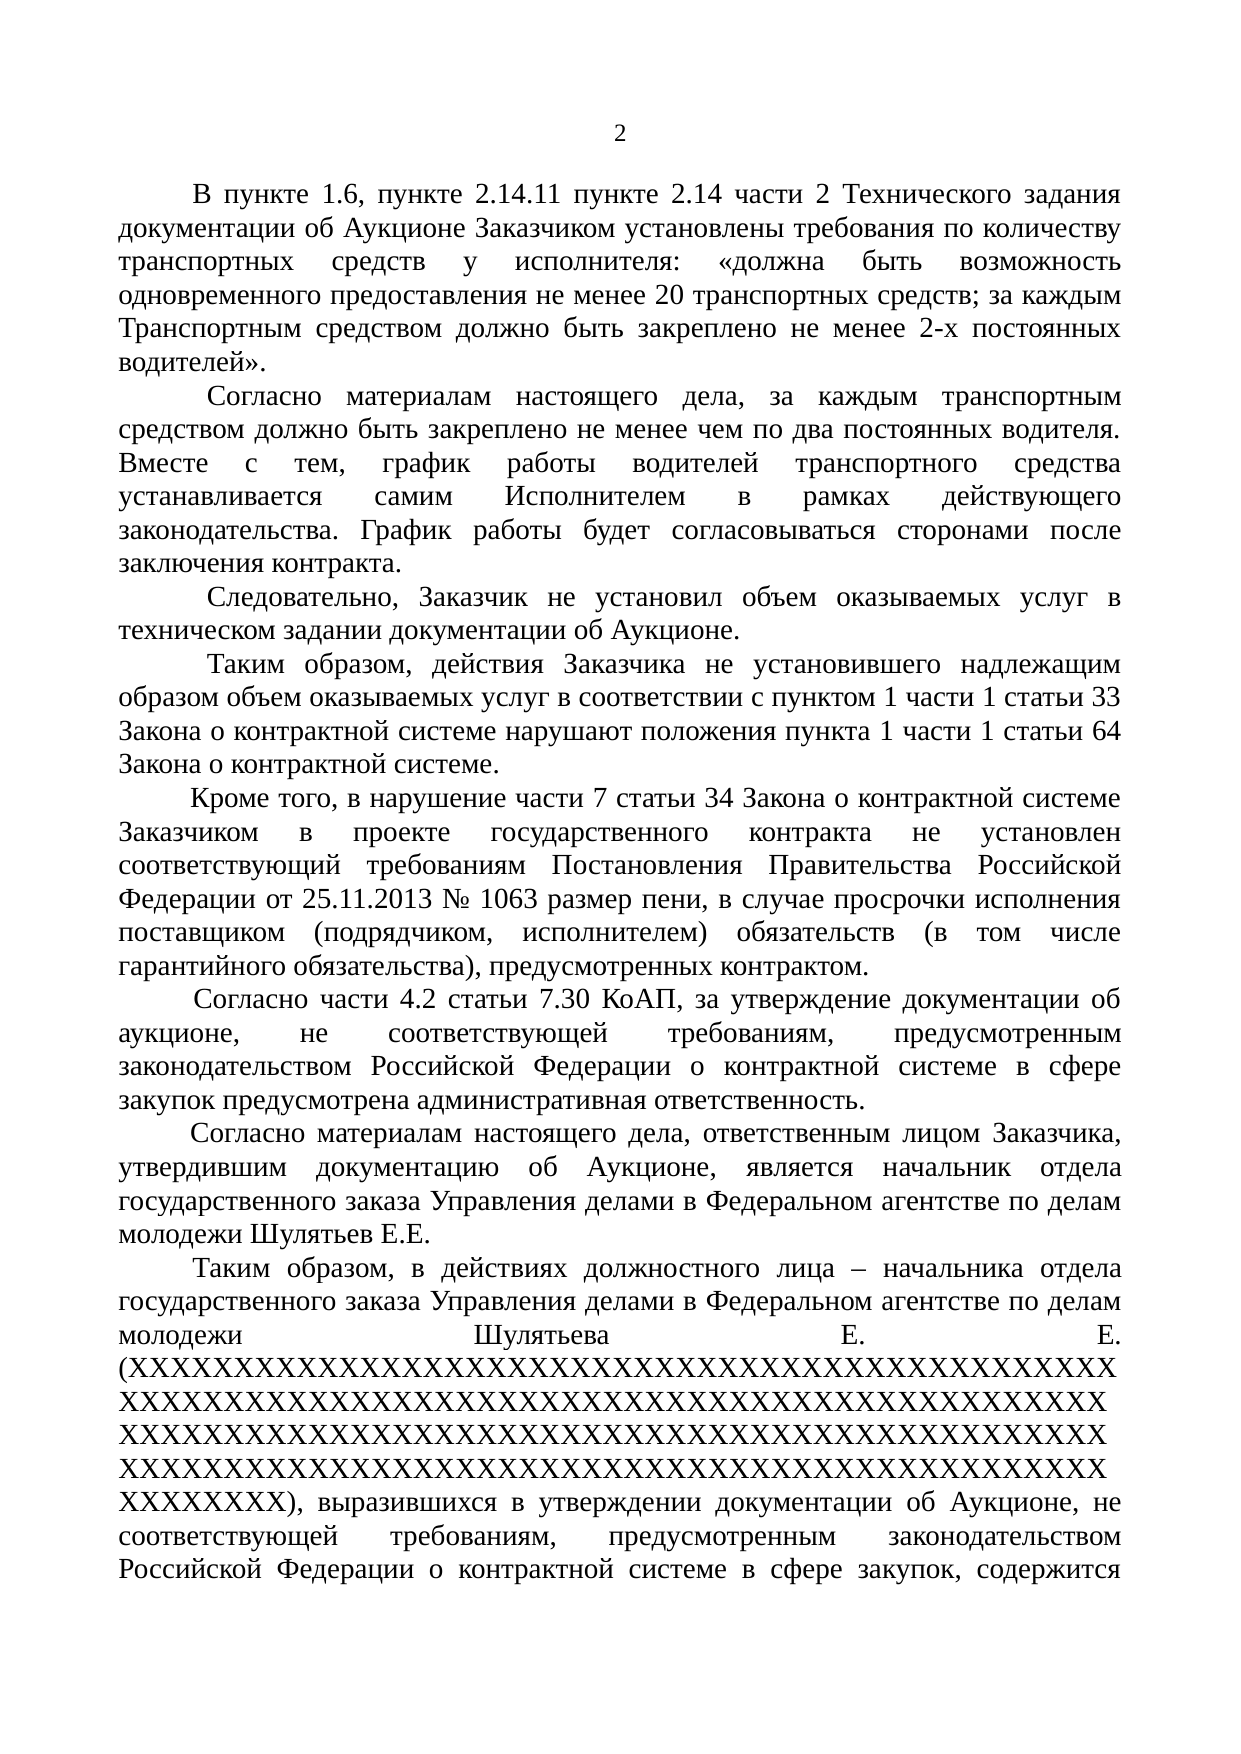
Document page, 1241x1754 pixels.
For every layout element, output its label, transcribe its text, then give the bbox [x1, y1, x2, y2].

text В пункте 1.6, пункте 2.14.11 пункте 2.14 части 2 Технического задания документации об Аукционе Заказчиком установлены требования по количеству транспортных средств у исполнителя: «должна быть возможность одновременного предоставления не менее 20 транспортных средств; за каждым Транспортным средством должно быть закреплено не менее 2-х постоянных водителей». [118, 176, 1122, 378]
text Таким образом, в действиях должностного лица – начальника отдела государственного заказа Управления делами в Федеральном агентстве по делам молодежи Шулятьева Е. Е. (XXXXXXXXXXXXXXXXXXXXXXXXXXXXXXXXXXXXXXXXXXXXXXXXXXXXXXXXXXXXXXXXXXXXXXXXXXXXXXXXXXXXXXXXXXXXXXXXXXXXXXXXXXXXXXXXXXXXXXXXXXXXXXXXXXXXXXXXXXXXXXXXXXXXXXXXXXXXXXXXXXXXXXXXXXXXXXXXXXXXXXXXXXXXXXXXXXXX), выразившихся в утверждении документации об Аукционе, не соответствующей требованиям, предусмотренным законодательством Российской Федерации о контрактной системе в сфере закупок, содержится [118, 1250, 1122, 1585]
text Согласно материалам настоящего дела, ответственным лицом Заказчика, утвердившим документацию об Аукционе, является начальник отдела государственного заказа Управления делами в Федеральном агентстве по делам молодежи Шулятьев Е.Е. [118, 1116, 1122, 1250]
text Следовательно, Заказчик не установил объем оказываемых услуг в техническом задании документации об Аукционе. [118, 579, 1122, 646]
text Согласно материалам настоящего дела, за каждым транспортным средством должно быть закреплено не менее чем по два постоянных водителя. Вместе с тем, график работы водителей транспортного средства устанавливается самим Исполнителем в рамках действующего законодательства. График работы будет согласовываться сторонами после заключения контракта. [118, 378, 1122, 579]
text Кроме того, в нарушение части 7 статьи 34 Закона о контрактной системе Заказчиком в проекте государственного контракта не установлен соответствующий требованиям Постановления Правительства Российской Федерации от 25.11.2013 № 1063 размер пени, в случае просрочки исполнения поставщиком (подрядчиком, исполнителем) обязательств (в том числе гарантийного обязательства), предусмотренных контрактом. [118, 780, 1122, 981]
text Таким образом, действия Заказчика не установившего надлежащим образом объем оказываемых услуг в соответствии с пунктом 1 части 1 статьи 33 Закона о контрактной системе нарушают положения пункта 1 части 1 статьи 64 Закона о контрактной системе. [118, 646, 1122, 780]
text Согласно части 4.2 статьи 7.30 КоАП, за утверждение документации об аукционе, не соответствующей требованиям, предусмотренным законодательством Российской Федерации о контрактной системе в сфере закупок предусмотрена административная ответственность. [118, 981, 1122, 1116]
